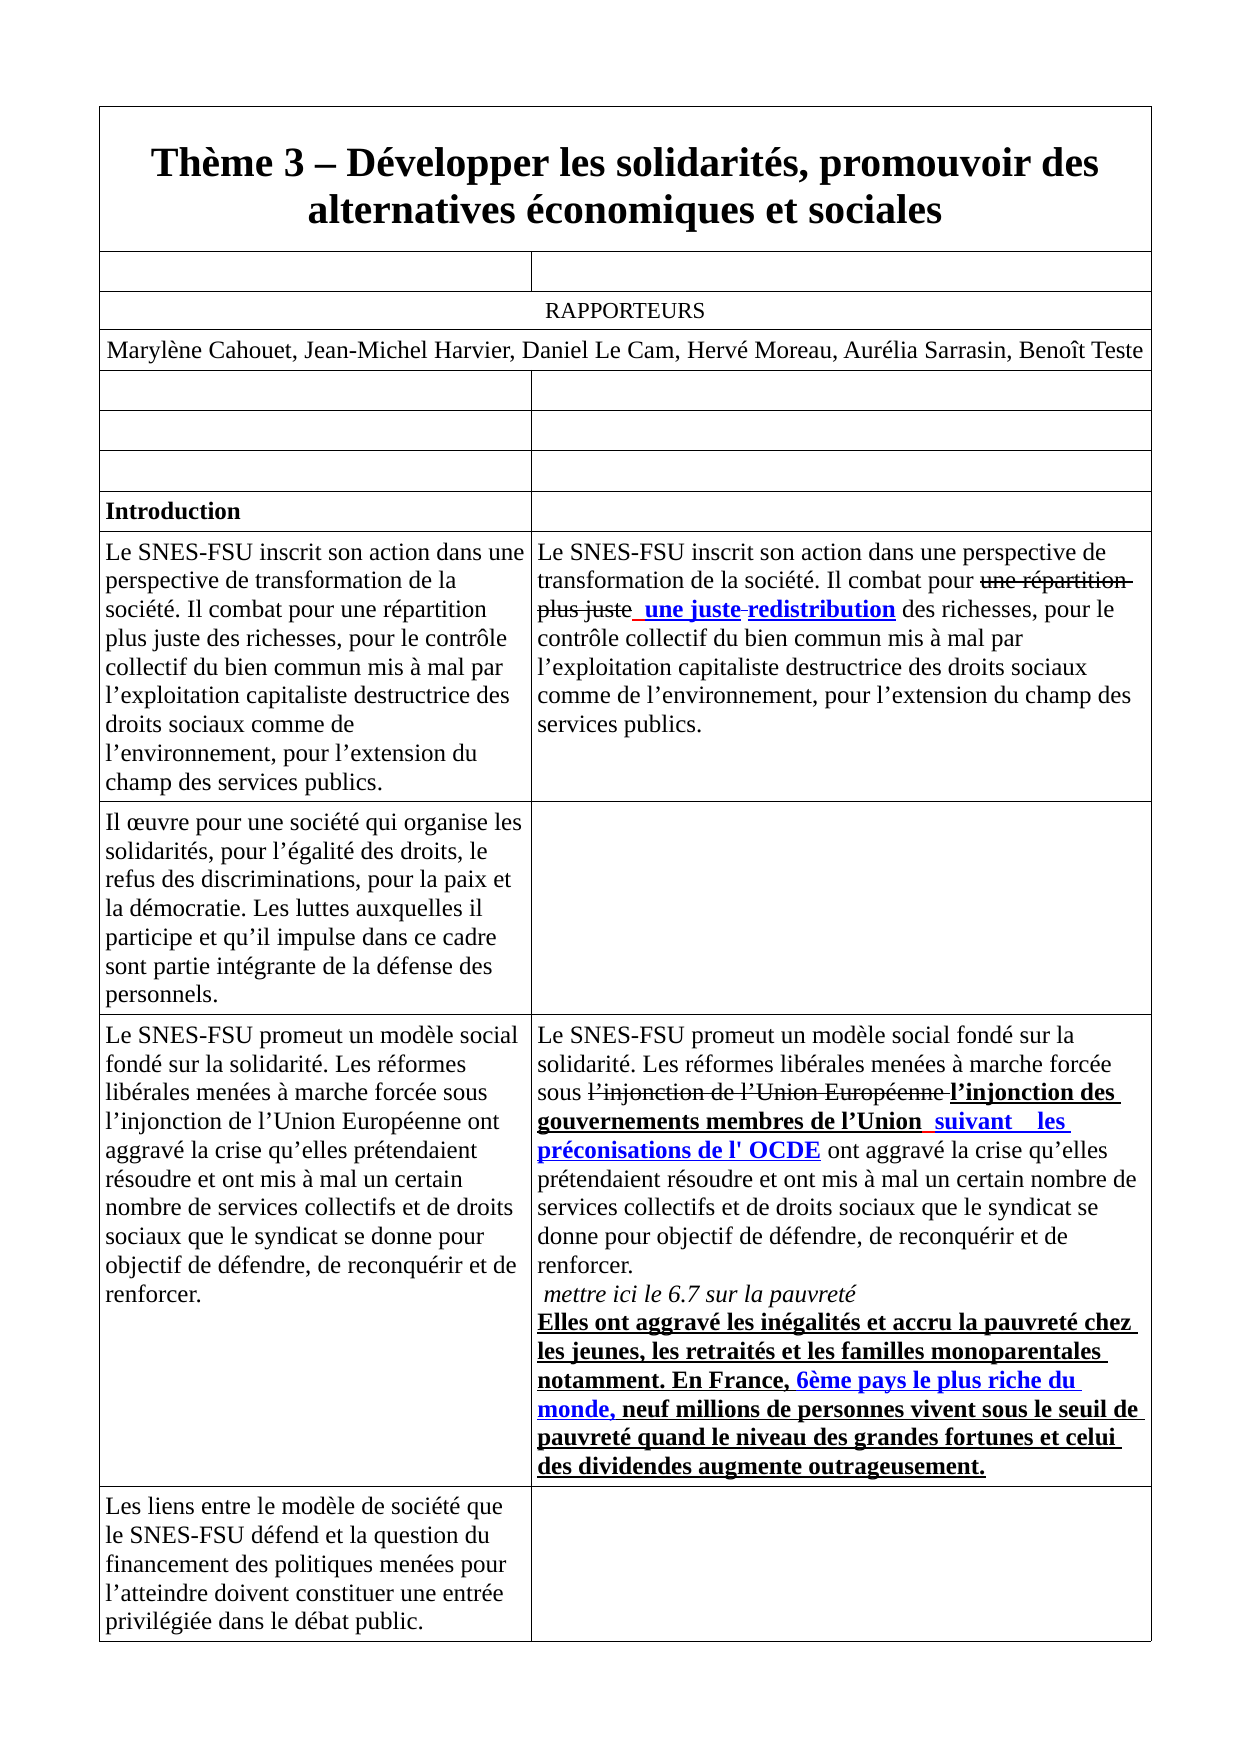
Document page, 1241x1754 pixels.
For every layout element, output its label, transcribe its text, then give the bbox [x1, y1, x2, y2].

table_cell RAPPORTEURS [100, 292, 1151, 329]
table_cell [100, 411, 531, 450]
table_cell [532, 371, 1151, 410]
table_cell [532, 411, 1151, 450]
table_cell Le SNES-FSU inscrit son action dans une perspective de transformation de la société. Il combat pour une répartition plus juste des richesses, pour le contrôle collectif du bien commun mis à mal par l’exploitation capitaliste destructrice des droits sociaux comme de l’environnement, pour l’extension du champ des services publics. [100, 532, 531, 801]
table_cell [100, 451, 531, 491]
table_cell Le SNES-FSU promeut un modèle social fondé sur la solidarité. Les réformes libérales menées à marche forcée sous l’injonction de l’Union Européenne l’injonction des gouvernements membres de l’Union suivant les préconisations de l' OCDE ont aggravé la crise qu’elles prétendaient résoudre et ont mis à mal un certain nombre de services collectifs et de droits sociaux que le syndicat se donne pour objectif de défendre, de reconquérir et de renforcer. mettre ici le 6.7 sur la pauvreté Elles ont aggravé les inégalités et accru la pauvreté chez les jeunes, les retraités et les familles monoparentales notamment. En France, 6ème pays le plus riche du monde, neuf millions de personnes vivent sous le seuil de pauvreté quand le niveau des grandes fortunes et celui des dividendes augmente outrageusement. [532, 1015, 1151, 1486]
table_cell [532, 252, 1151, 291]
table_cell [532, 451, 1151, 491]
table_cell Le SNES-FSU promeut un modèle social fondé sur la solidarité. Les réformes libérales menées à marche forcée sous l’injonction de l’Union Européenne ont aggravé la crise qu’elles prétendaient résoudre et ont mis à mal un certain nombre de services collectifs et de droits sociaux que le syndicat se donne pour objectif de défendre, de reconquérir et de renforcer. [100, 1015, 531, 1486]
table_cell [532, 802, 1151, 1014]
table_header Thème 3 – Développer les solidarités, promouvoir des alternatives économiques et sociales [100, 107, 1151, 251]
table_cell [100, 252, 531, 291]
table_cell [532, 492, 1151, 531]
table_cell Le SNES-FSU inscrit son action dans une perspective de transformation de la société. Il combat pour une répartition plus juste une juste redistribution des richesses, pour le contrôle collectif du bien commun mis à mal par l’exploitation capitaliste destructrice des droits sociaux comme de l’environnement, pour l’extension du champ des services publics. [532, 532, 1151, 801]
table_cell Marylène Cahouet, Jean-Michel Harvier, Daniel Le Cam, Hervé Moreau, Aurélia Sarrasin, Benoît Teste [100, 330, 1151, 370]
table_cell [532, 1487, 1151, 1641]
table_cell Introduction [100, 492, 531, 531]
table_cell Il œuvre pour une société qui organise les solidarités, pour l’égalité des droits, le refus des discriminations, pour la paix et la démocratie. Les luttes auxquelles il participe et qu’il impulse dans ce cadre sont partie intégrante de la défense des personnels. [100, 802, 531, 1014]
table_cell [100, 371, 531, 410]
table_cell Les liens entre le modèle de société que le SNES-FSU défend et la question du financement des politiques menées pour l’atteindre doivent constituer une entrée privilégiée dans le débat public. [100, 1487, 531, 1641]
